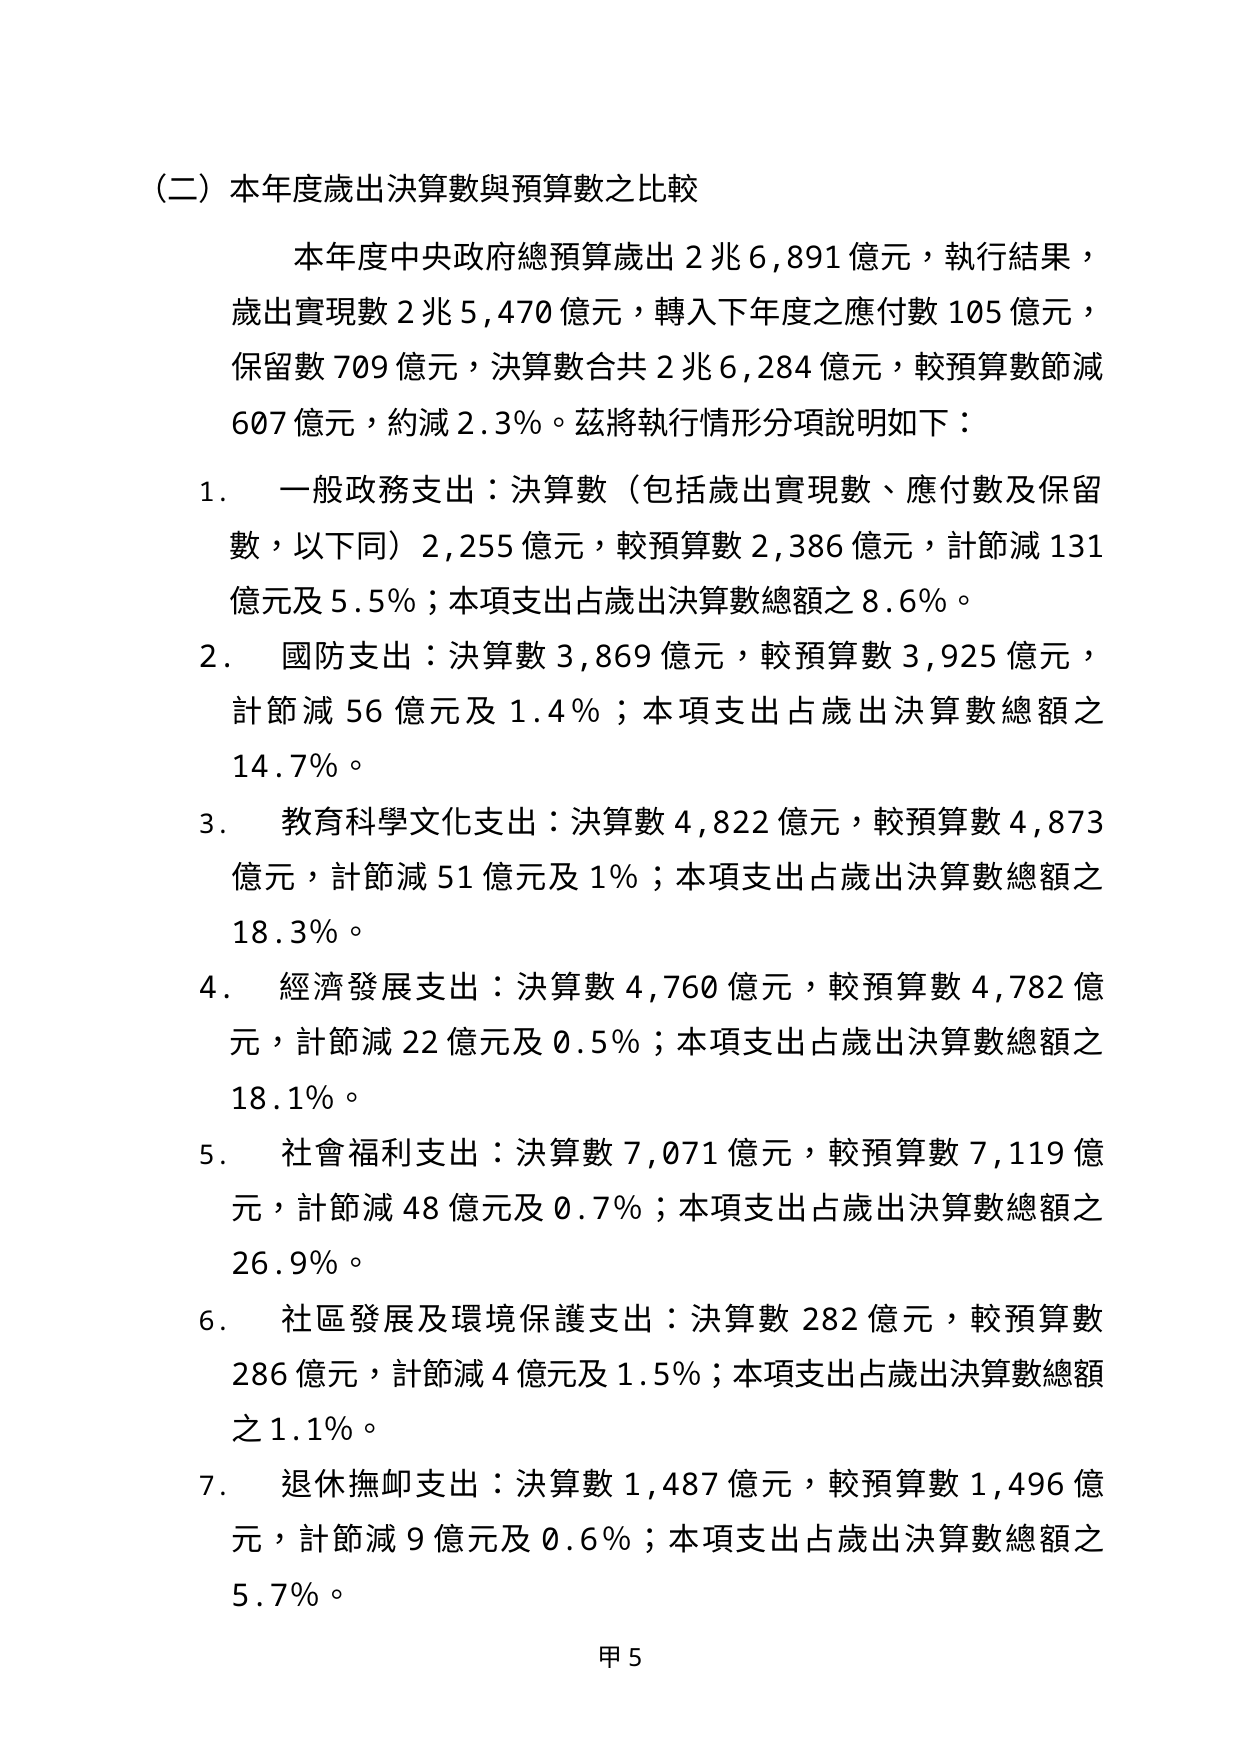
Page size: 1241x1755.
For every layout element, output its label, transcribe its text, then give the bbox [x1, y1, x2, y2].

list 社會福利支出：決算數7,071億元，較預算數7,119億元，計節減48億元及0.7％；本項支出占歲出決算數總額之26.9％。 [198, 1120, 1104, 1286]
text （二）本年度歲出決算數與預算數之比較 [136, 156, 1104, 212]
list 社區發展及環境保護支出：決算數282億元，較預算數286億元，計節減4億元及1.5％；本項支出占歲出決算數總額之1.1％。 [198, 1286, 1104, 1451]
list 退休撫卹支出：決算數1,487億元，較預算數1,496億元，計節減9億元及0.6％；本項支出占歲出決算數總額之5.7％。 [198, 1451, 1104, 1617]
list 國防支出：決算數3,869億元，較預算數3,925億元，計節減56億元及1.4％；本項支出占歲出決算數總額之14.7％。 [198, 623, 1104, 789]
list 教育科學文化支出：決算數4,822億元，較預算數4,873億元，計節減51億元及1％；本項支出占歲出決算數總額之18.3％。 [198, 789, 1104, 954]
list 一般政務支出：決算數（包括歲出實現數、應付數及保留數，以下同）2,255億元，較預算數2,386億元，計節減131億元及5.5％；本項支出占歲出決算數總額之8.6％。 [198, 458, 1104, 623]
list 經濟發展支出：決算數4,760億元，較預算數4,782億元，計節減22億元及0.5％；本項支出占歲出決算數總額之18.1％。 [198, 954, 1104, 1120]
text 本年度中央政府總預算歲出2兆6,891億元，執行結果，歲出實現數2兆5,470億元，轉入下年度之應付數105億元，保留數709億元，決算數合共2兆6,284億元，較預算數節減607億元，約減2.3％。茲將執行情形分項說明如下： [231, 224, 1104, 445]
